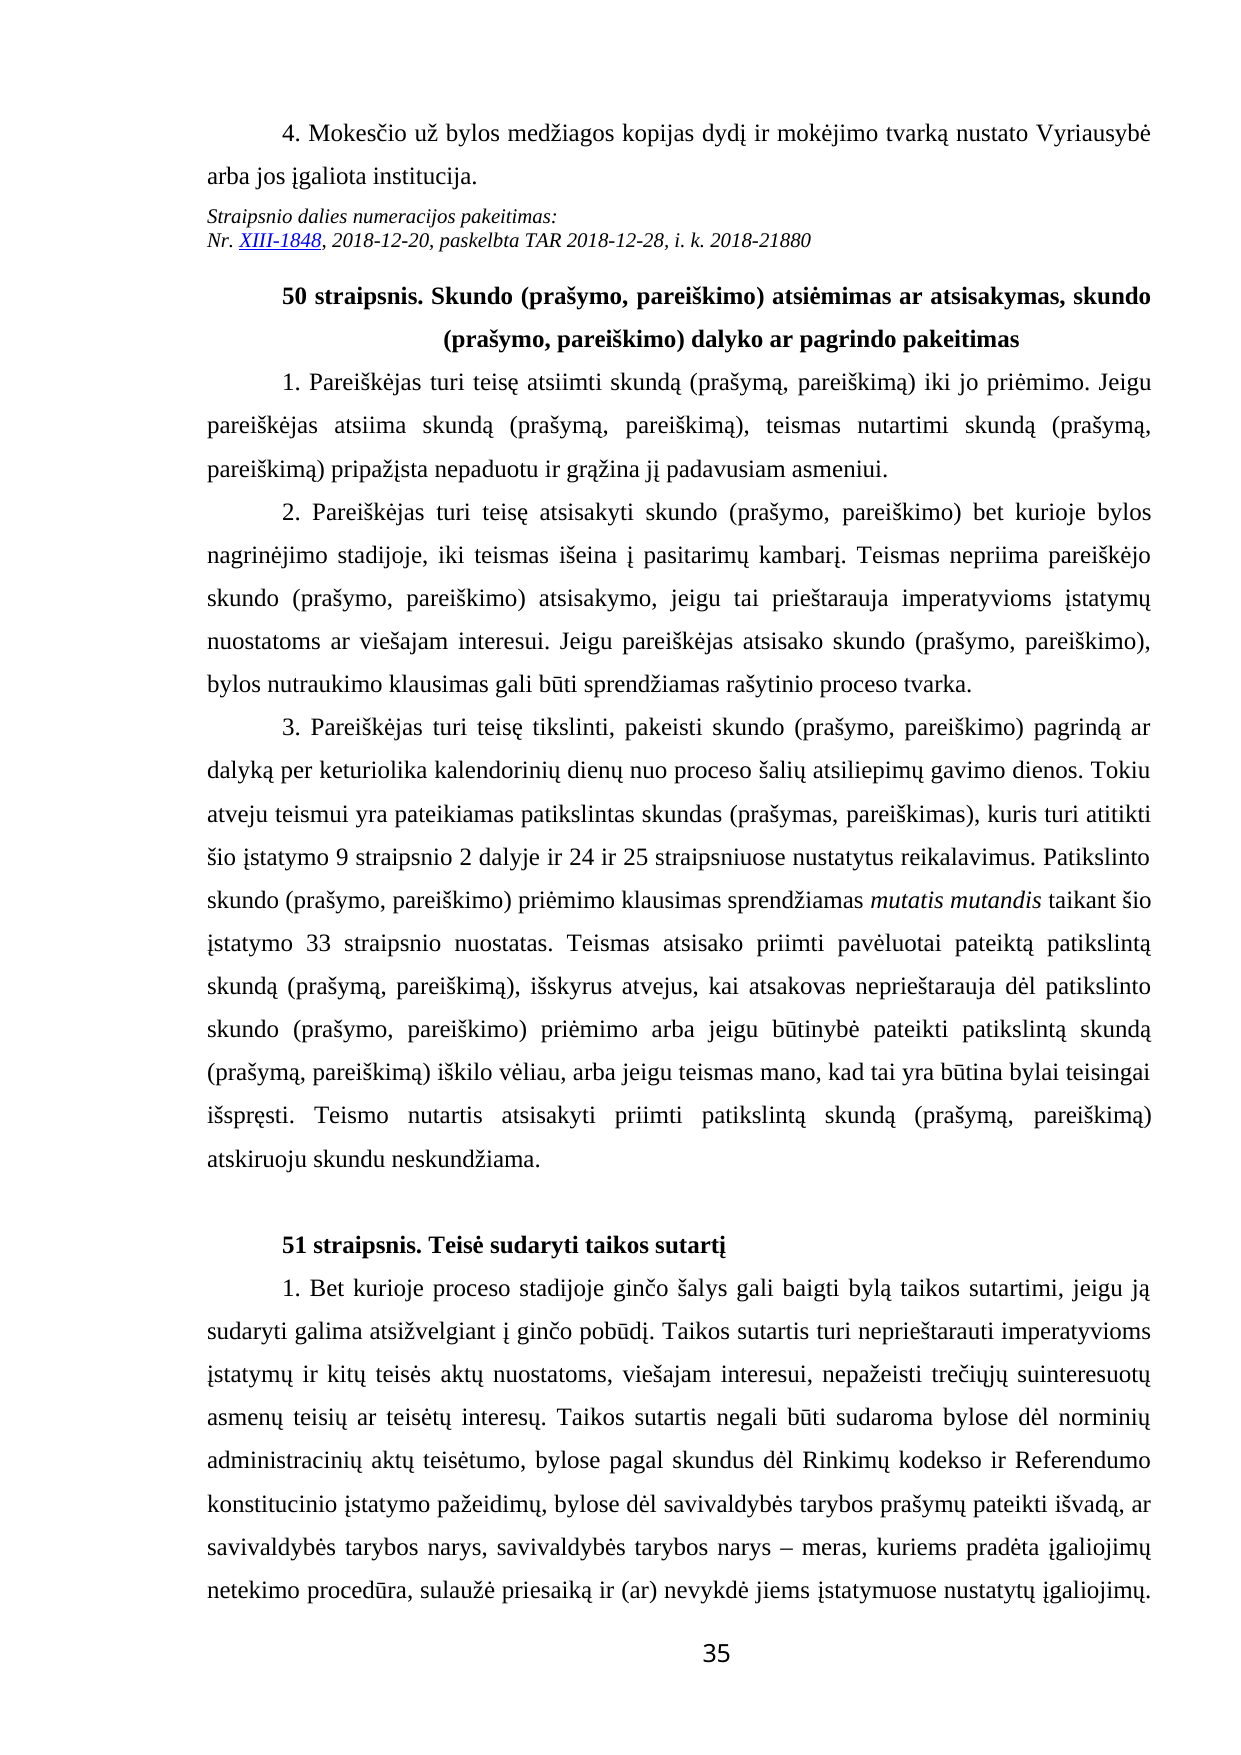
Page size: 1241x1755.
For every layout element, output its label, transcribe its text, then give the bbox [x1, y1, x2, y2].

text Straipsnio dalies numeracijos pakeitimas: [207, 204, 1152, 228]
text 4. Mokesčio už bylos medžiagos kopijas dydį ir mokėjimo tvarką nustato Vyriausybė arba jos įgaliota institucija. [207, 118, 1152, 190]
text 1. Bet kurioje proceso stadijoje ginčo šalys gali baigti bylą taikos sutartimi, jeigu ją sudaryti galima atsižvelgiant į ginčo pobūdį. Taikos sutartis turi neprieštarauti imperatyvioms įstatymų ir kitų teisės aktų nuostatoms, viešajam interesui, nepažeisti trečiųjų suinteresuotų asmenų teisių ar teisėtų interesų. Taikos sutartis negali būti sudaroma bylose dėl norminių administracinių aktų teisėtumo, bylose pagal skundus dėl Rinkimų kodekso ir Referendumo konstitucinio įstatymo pažeidimų, bylose dėl savivaldybės tarybos prašymų pateikti išvadą, ar savivaldybės tarybos narys, savivaldybės tarybos narys – meras, kuriems pradėta įgaliojimų netekimo procedūra, sulaužė priesaiką ir (ar) nevykdė jiems įstatymuose nustatytų įgaliojimų. [207, 1273, 1152, 1604]
text 1. Pareiškėjas turi teisę atsiimti skundą (prašymą, pareiškimą) iki jo priėmimo. Jeigu pareiškėjas atsiima skundą (prašymą, pareiškimą), teismas nutartimi skundą (prašymą, pareiškimą) pripažįsta nepaduotu ir grąžina jį padavusiam asmeniui. [207, 367, 1152, 482]
text 51 straipsnis. Teisė sudaryti taikos sutartį [207, 1230, 1152, 1259]
text Nr. XIII-1848, 2018-12-20, paskelbta TAR 2018-12-28, i. k. 2018-21880 [207, 228, 1152, 252]
text 2. Pareiškėjas turi teisę atsisakyti skundo (prašymo, pareiškimo) bet kurioje bylos nagrinėjimo stadijoje, iki teismas išeina į pasitarimų kambarį. Teismas nepriima pareiškėjo skundo (prašymo, pareiškimo) atsisakymo, jeigu tai prieštarauja imperatyvioms įstatymų nuostatoms ar viešajam interesui. Jeigu pareiškėjas atsisako skundo (prašymo, pareiškimo), bylos nutraukimo klausimas gali būti sprendžiamas rašytinio proceso tvarka. [207, 497, 1152, 698]
text 50 straipsnis. Skundo (prašymo, pareiškimo) atsiėmimas ar atsisakymas, skundo (prašymo, pareiškimo) dalyko ar pagrindo pakeitimas [282, 281, 1152, 353]
text 3. Pareiškėjas turi teisę tikslinti, pakeisti skundo (prašymo, pareiškimo) pagrindą ar dalyką per keturiolika kalendorinių dienų nuo proceso šalių atsiliepimų gavimo dienos. Tokiu atveju teismui yra pateikiamas patikslintas skundas (prašymas, pareiškimas), kuris turi atitikti šio įstatymo 9 straipsnio 2 dalyje ir 24 ir 25 straipsniuose nustatytus reikalavimus. Patikslinto skundo (prašymo, pareiškimo) priėmimo klausimas sprendžiamas mutatis mutandis taikant šio įstatymo 33 straipsnio nuostatas. Teismas atsisako priimti pavėluotai pateiktą patikslintą skundą (prašymą, pareiškimą), išskyrus atvejus, kai atsakovas neprieštarauja dėl patikslinto skundo (prašymo, pareiškimo) priėmimo arba jeigu būtinybė pateikti patikslintą skundą (prašymą, pareiškimą) iškilo vėliau, arba jeigu teismas mano, kad tai yra būtina bylai teisingai išspręsti. Teismo nutartis atsisakyti priimti patikslintą skundą (prašymą, pareiškimą) atskiruoju skundu neskundžiama. [207, 712, 1152, 1172]
